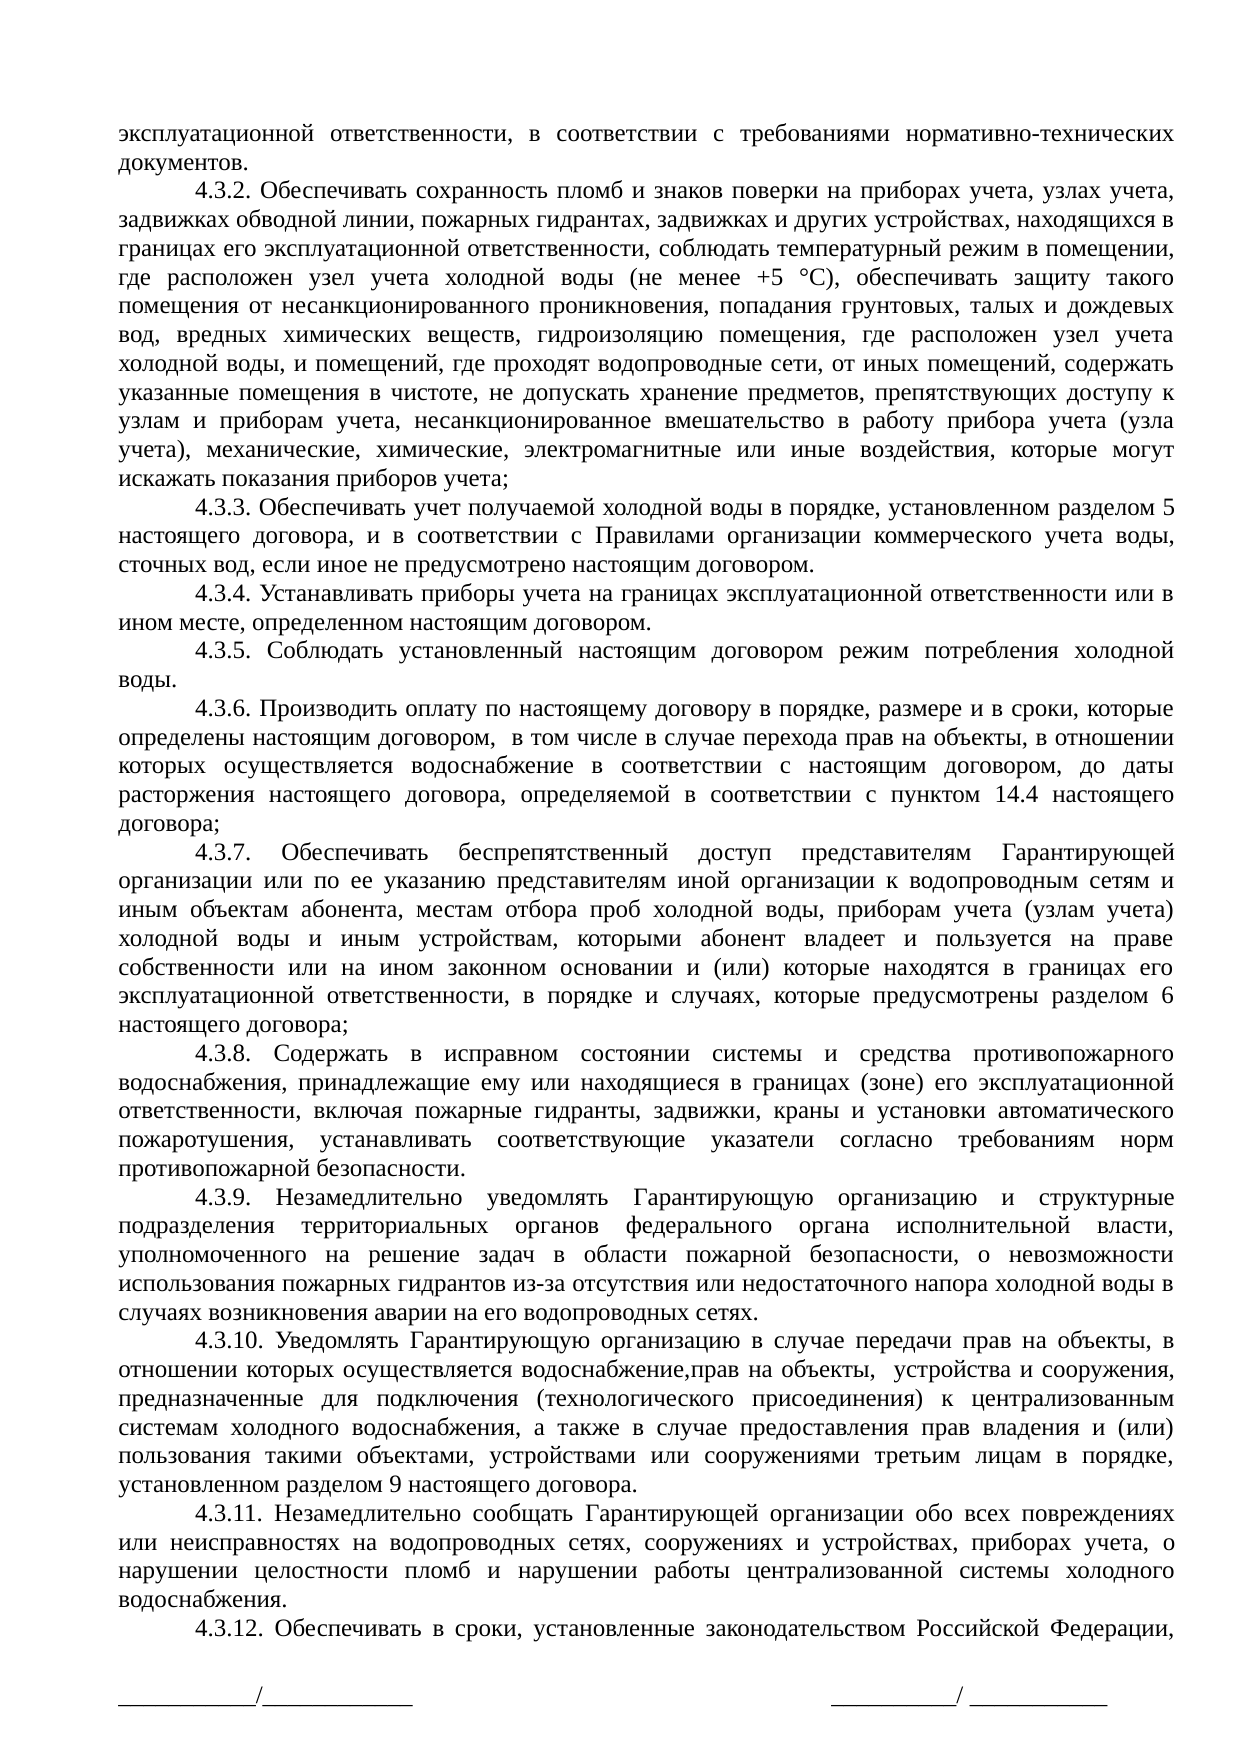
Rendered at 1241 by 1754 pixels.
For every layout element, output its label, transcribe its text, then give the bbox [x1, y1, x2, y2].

text 4.3.4. Устанавливать приборы учета на границах эксплуатационной ответственности или в ином месте, определенном настоящим договором. [118, 578, 1175, 636]
text 4.3.12. Обеспечивать в сроки, установленные законодательством Российской Федерации, [118, 1613, 1175, 1642]
text 4.3.6. Производить оплату по настоящему договору в порядке, размере и в сроки, которые определены настоящим договором, в том числе в случае перехода прав на объекты, в отношении которых осуществляется водоснабжение в соответствии с настоящим договором, до даты расторжения настоящего договора, определяемой в соответствии с пунктом 14.4 настоящего договора; [118, 693, 1175, 837]
text 4.3.5. Соблюдать установленный настоящим договором режим потребления холодной воды. [118, 636, 1175, 693]
text 4.3.11. Незамедлительно сообщать Гарантирующей организации обо всех повреждениях или неисправностях на водопроводных сетях, сооружениях и устройствах, приборах учета, о нарушении целостности пломб и нарушении работы централизованной системы холодного водоснабжения. [118, 1498, 1175, 1613]
text 4.3.9. Незамедлительно уведомлять Гарантирующую организацию и структурные подразделения территориальных органов федерального органа исполнительной власти, уполномоченного на решение задач в области пожарной безопасности, о невозможности использования пожарных гидрантов из-за отсутствия или недостаточного напора холодной воды в случаях возникновения аварии на его водопроводных сетях. [118, 1182, 1175, 1326]
text 4.3.8. Содержать в исправном состоянии системы и средства противопожарного водоснабжения, принадлежащие ему или находящиеся в границах (зоне) его эксплуатационной ответственности, включая пожарные гидранты, задвижки, краны и установки автоматического пожаротушения, устанавливать соответствующие указатели согласно требованиям норм противопожарной безопасности. [118, 1038, 1175, 1182]
text 4.3.3. Обеспечивать учет получаемой холодной воды в порядке, установленном разделом 5 настоящего договора, и в соответствии с Правилами организации коммерческого учета воды, сточных вод, если иное не предусмотрено настоящим договором. [118, 492, 1175, 578]
text 4.3.2. Обеспечивать сохранность пломб и знаков поверки на приборах учета, узлах учета, задвижках обводной линии, пожарных гидрантах, задвижках и других устройствах, находящихся в границах его эксплуатационной ответственности, соблюдать температурный режим в помещении, где расположен узел учета холодной воды (не менее +5 °C), обеспечивать защиту такого помещения от несанкционированного проникновения, попадания грунтовых, талых и дождевых вод, вредных химических веществ, гидроизоляцию помещения, где расположен узел учета холодной воды, и помещений, где проходят водопроводные сети, от иных помещений, содержать указанные помещения в чистоте, не допускать хранение предметов, препятствующих доступу к узлам и приборам учета, несанкционированное вмешательство в работу прибора учета (узла учета), механические, химические, электромагнитные или иные воздействия, которые могут искажать показания приборов учета; [118, 176, 1175, 492]
text 4.3.7. Обеспечивать беспрепятственный доступ представителям Гарантирующей организации или по ее указанию представителям иной организации к водопроводным сетям и иным объектам абонента, местам отбора проб холодной воды, приборам учета (узлам учета) холодной воды и иным устройствам, которыми абонент владеет и пользуется на праве собственности или на ином законном основании и (или) которые находятся в границах его эксплуатационной ответственности, в порядке и случаях, которые предусмотрены разделом 6 настоящего договора; [118, 837, 1175, 1038]
text эксплуатационной ответственности, в соответствии с требованиями нормативно-технических документов. [118, 118, 1175, 176]
text 4.3.10. Уведомлять Гарантирующую организацию в случае передачи прав на объекты, в отношении которых осуществляется водоснабжение,прав на объекты, устройства и сооружения, предназначенные для подключения (технологического присоединения) к централизованным системам холодного водоснабжения, а также в случае предоставления прав владения и (или) пользования такими объектами, устройствами или сооружениями третьим лицам в порядке, установленном разделом 9 настоящего договора. [118, 1326, 1175, 1498]
